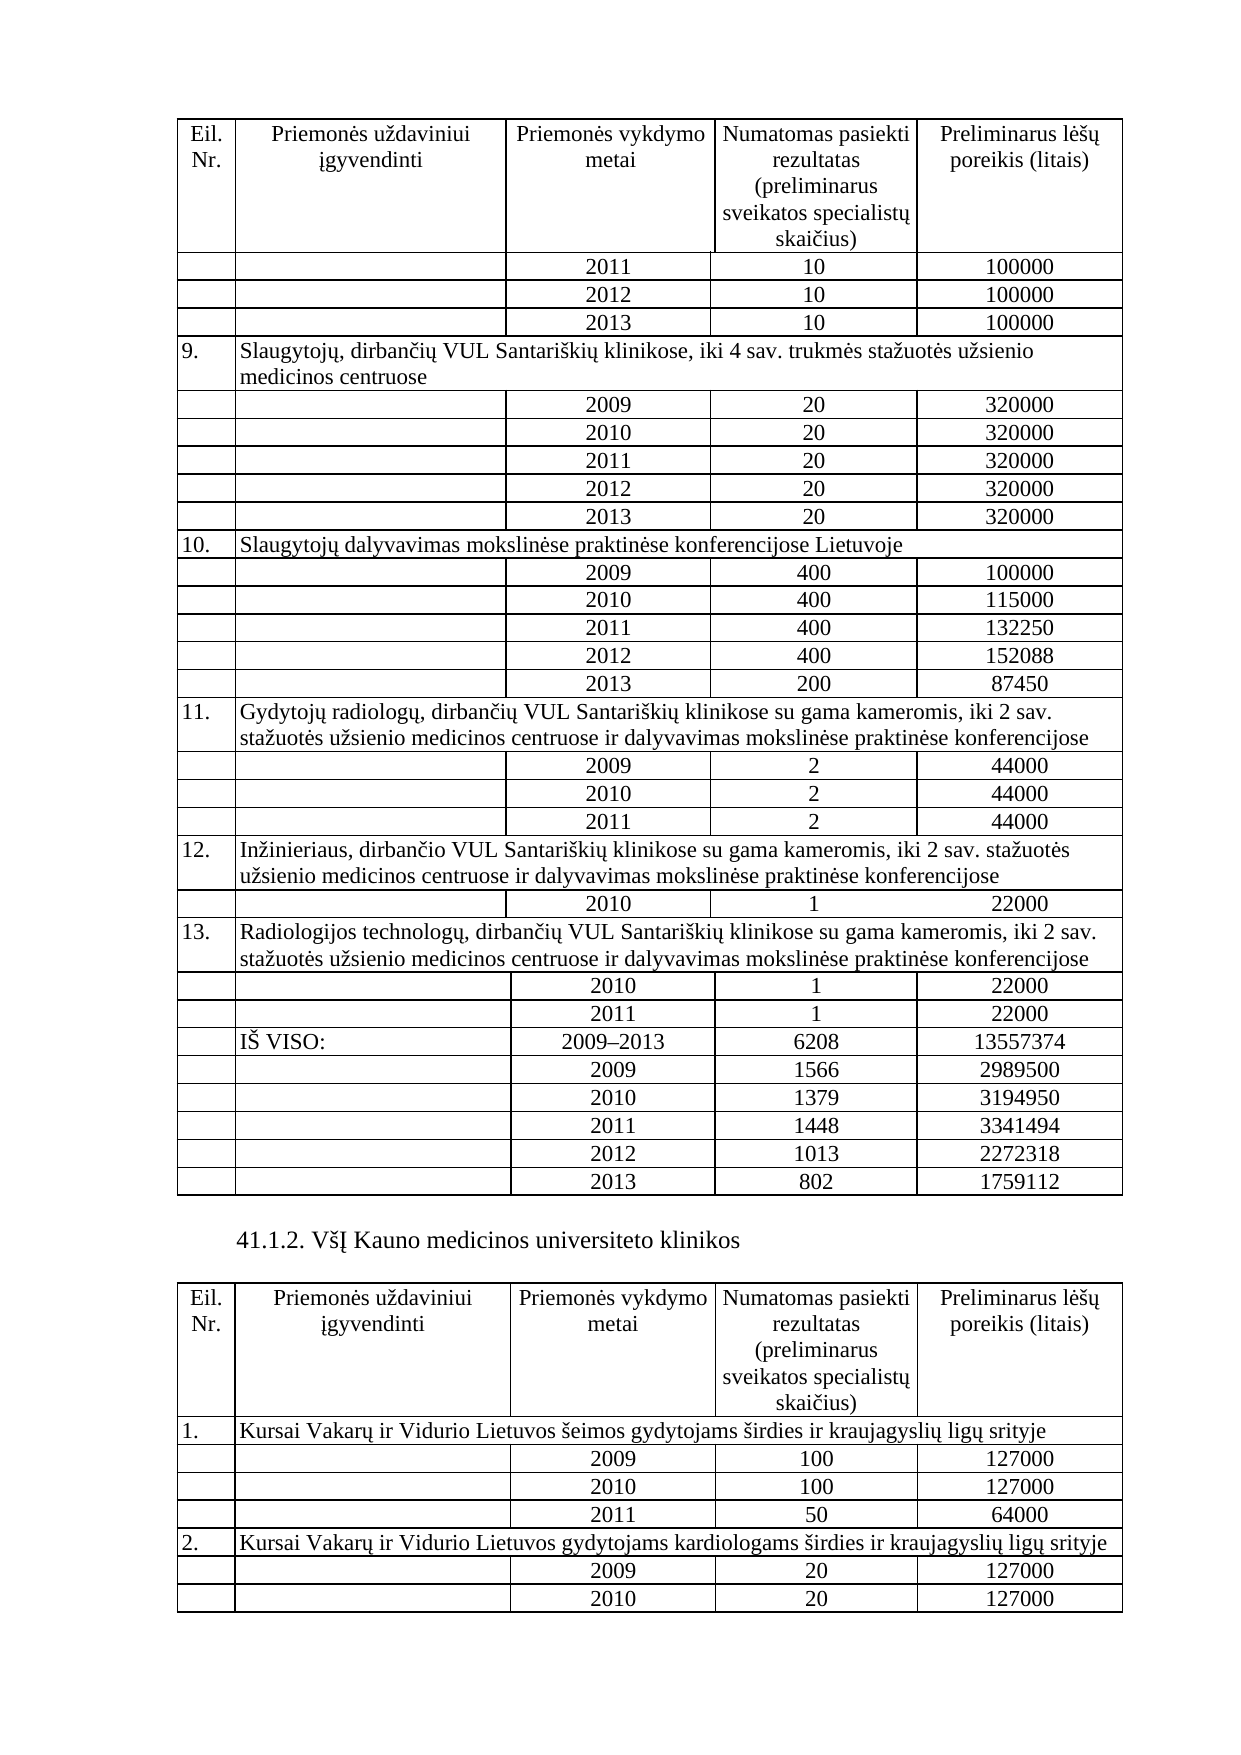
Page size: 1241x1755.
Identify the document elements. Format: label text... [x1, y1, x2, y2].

table_cell 2009 [711, 1557, 715, 1583]
table_cell 2010 [706, 587, 710, 613]
table_header Priemonės uždaviniui įgyvendinti [236, 120, 505, 251]
table_cell 87450 [1118, 670, 1122, 697]
table_cell [231, 475, 235, 501]
table_cell 2011 [706, 615, 710, 641]
table_cell 400 [711, 587, 715, 613]
table_cell [231, 752, 235, 779]
table_cell 22000 [1118, 973, 1122, 999]
table_cell [231, 309, 235, 335]
table_cell 20 [913, 1585, 917, 1611]
table_cell 20 [711, 391, 715, 417]
table_cell 12. [178, 836, 235, 889]
table_header Priemonės vykdymo metai [507, 120, 714, 251]
table_cell [506, 1501, 510, 1527]
table_cell 2012 [706, 475, 710, 501]
table_cell 64000 [1118, 1501, 1122, 1527]
table_cell [231, 891, 235, 917]
table_cell 44000 [1118, 808, 1122, 834]
table_cell [231, 780, 235, 807]
table_header Priemonės uždaviniui įgyvendinti [236, 1284, 510, 1416]
table_cell [506, 1445, 510, 1471]
table_cell 2012 [706, 281, 710, 307]
table_cell 10 [711, 309, 715, 335]
table_cell 44000 [1118, 780, 1122, 807]
table_header Priemonės vykdymo metai [511, 1284, 715, 1416]
table_cell 2009 [511, 1445, 515, 1471]
table_cell 13. [178, 918, 235, 971]
table_header Preliminarus lėšų poreikis (litais) [918, 1284, 1122, 1416]
table_cell 400 [711, 615, 715, 641]
table_cell [231, 253, 235, 279]
table_cell 2012 [706, 642, 710, 669]
table_cell [231, 973, 235, 999]
table_cell 2009 [706, 752, 710, 779]
table_cell 11. [178, 698, 235, 751]
table_cell 10 [711, 281, 715, 307]
table_cell 20 [711, 447, 715, 473]
table_cell 9. [178, 337, 235, 389]
table_cell 20 [711, 503, 715, 529]
table_cell 2011 [511, 1501, 515, 1527]
table_cell 2010 [711, 1473, 715, 1499]
table_cell [231, 1028, 235, 1055]
table_cell 2013 [706, 309, 710, 335]
table_cell 2013 [706, 670, 710, 697]
table_cell [231, 1140, 235, 1166]
table_cell [231, 419, 235, 445]
table_cell [231, 615, 235, 641]
table_cell [231, 1084, 235, 1111]
table_cell [506, 1585, 510, 1611]
table_cell 200 [711, 670, 715, 697]
table_cell 20 [711, 475, 715, 501]
table_cell [231, 587, 235, 613]
table_cell 1 [711, 891, 715, 917]
table_cell 2009 [706, 391, 710, 417]
table_header Eil. Nr. [178, 120, 235, 251]
table_header Preliminarus lėšų poreikis (litais) [918, 120, 1122, 251]
table_cell [231, 503, 235, 529]
table_cell 2010 [711, 1585, 715, 1611]
table_cell 2 [711, 808, 715, 834]
table_cell 22000 [917, 891, 921, 917]
table_cell [231, 808, 235, 834]
table_cell 10 [711, 253, 715, 279]
text 41.1.2. VšĮ Kauno medicinos universiteto klinikos [177, 1225, 1122, 1253]
table_cell [231, 559, 235, 585]
table_cell 2010 [706, 780, 710, 807]
table_cell [231, 1056, 235, 1083]
table_cell [231, 1001, 235, 1027]
table_cell [231, 391, 235, 417]
table_cell 100 [913, 1445, 917, 1471]
table_cell 400 [711, 642, 715, 669]
table_cell 2011 [706, 253, 710, 279]
table_cell [506, 1473, 510, 1499]
table_cell 2 [711, 780, 715, 807]
table_cell [506, 1557, 510, 1583]
table_cell 2 [711, 752, 715, 779]
table_header Eil. Nr. [178, 1284, 234, 1416]
table_cell 1 [913, 891, 917, 917]
table_cell 2010 [706, 419, 710, 445]
table_cell 2009 [706, 559, 710, 585]
table_cell 44000 [1118, 752, 1122, 779]
table_cell 2013 [706, 503, 710, 529]
table_cell 2011 [711, 1501, 715, 1527]
table_cell 2011 [706, 808, 710, 834]
table_cell 2009 [711, 1445, 715, 1471]
table_cell 2009 [511, 1557, 515, 1583]
table_cell 2010 [511, 1473, 515, 1499]
table_cell 2010 [706, 891, 710, 917]
table_cell 2010 [511, 1585, 515, 1611]
table_cell [231, 670, 235, 697]
table_cell [231, 642, 235, 669]
table_cell 20 [711, 419, 715, 445]
table_cell 2011 [706, 447, 710, 473]
table_cell 20 [913, 1557, 917, 1583]
table_cell 22000 [1118, 1001, 1122, 1027]
table_cell [231, 447, 235, 473]
table_cell 100 [913, 1473, 917, 1499]
table_cell 22000 [1118, 891, 1122, 917]
table_cell 400 [711, 559, 715, 585]
table_cell 10. [231, 531, 235, 557]
table_cell [231, 281, 235, 307]
table_cell [231, 1112, 235, 1138]
table_cell 50 [913, 1501, 917, 1527]
table_cell [231, 1168, 235, 1194]
